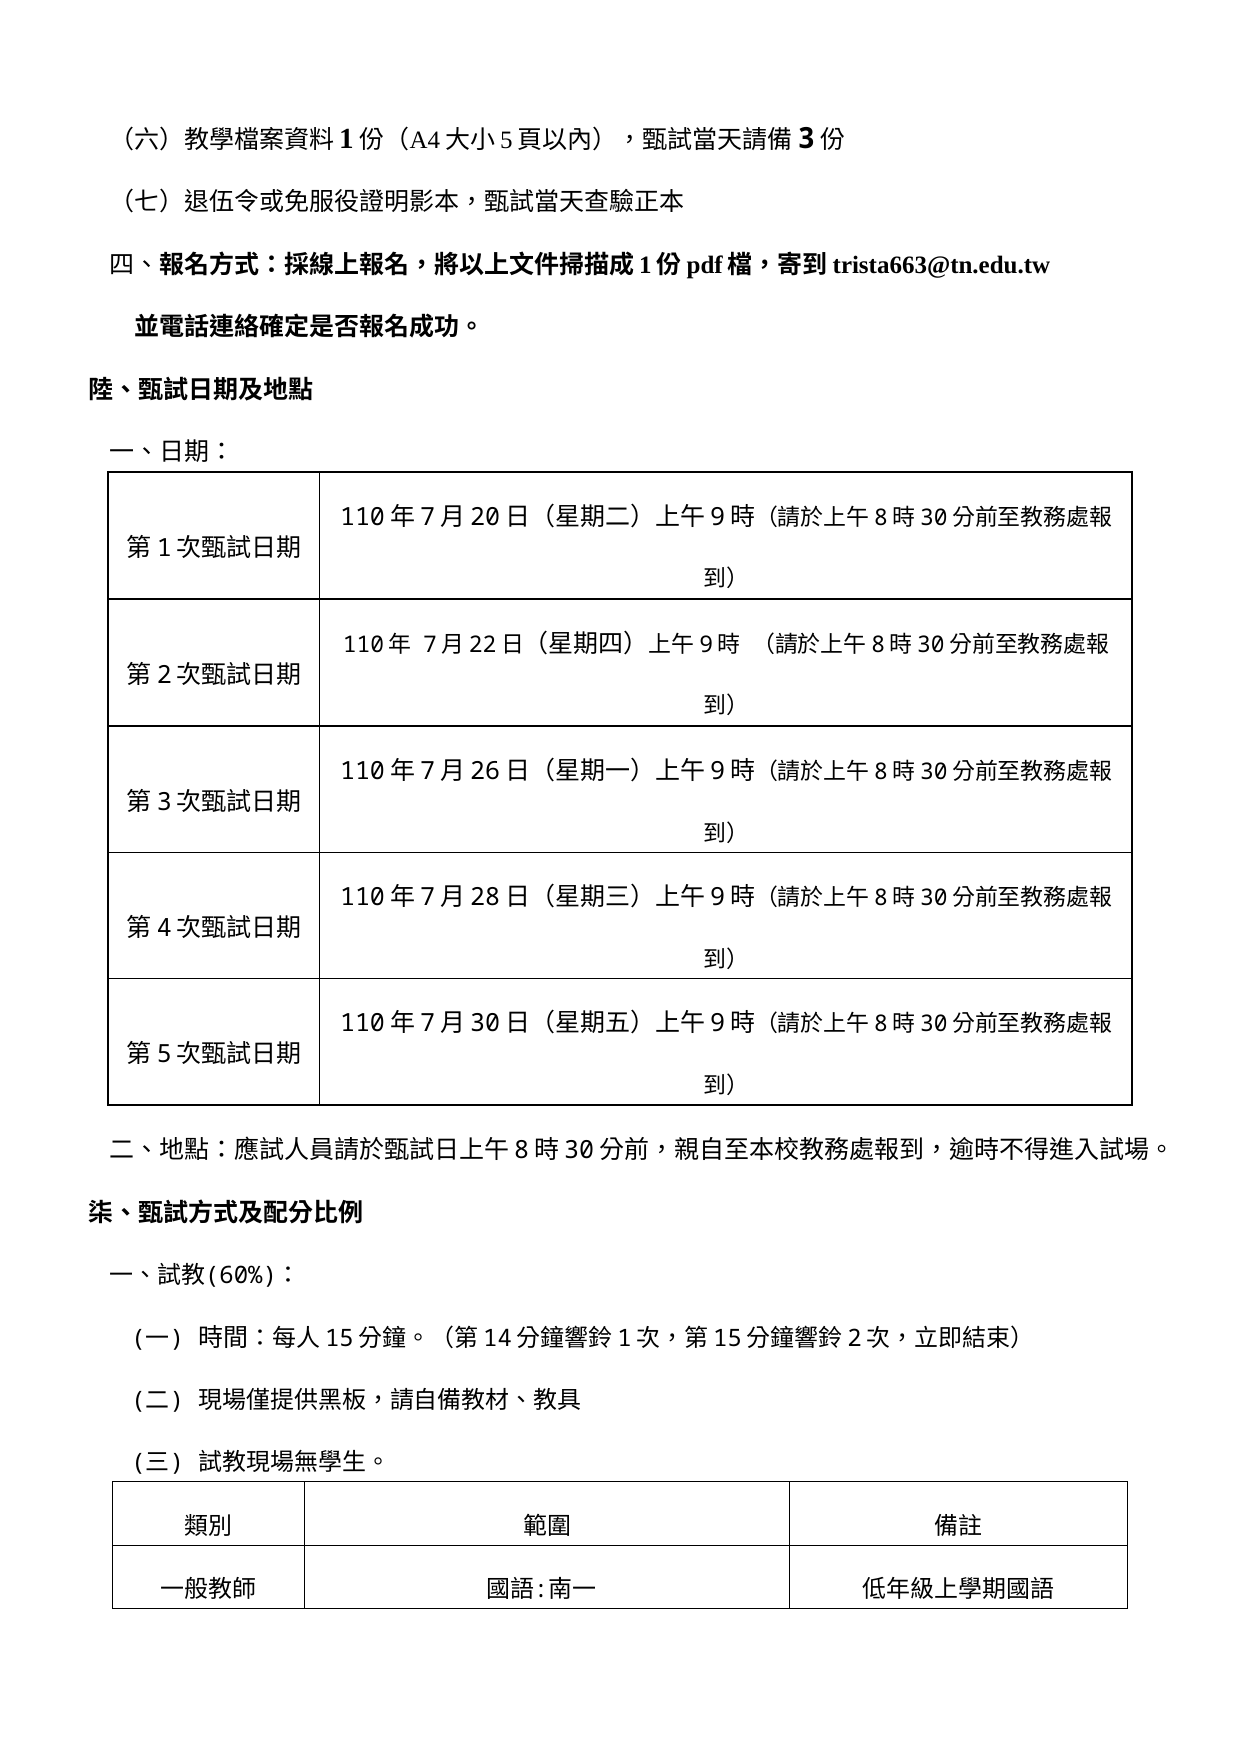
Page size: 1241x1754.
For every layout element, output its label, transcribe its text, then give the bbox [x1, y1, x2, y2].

text 並電話連絡確定是否報名成功。 [109, 283, 1152, 346]
table_header 範圍 [305, 1482, 789, 1545]
table_cell 國語:南一 [305, 1546, 789, 1608]
table_header 備註 [790, 1482, 1127, 1545]
text （七）退伍令或免服役證明影本，甄試當天查驗正本 [109, 158, 1152, 221]
table_cell 第3次甄試日期 [109, 727, 319, 852]
table_cell 110年7月26日（星期一）上午9時（請於上午8時30分前至教務處報到） [320, 727, 1131, 852]
table_cell 第5次甄試日期 [109, 979, 319, 1104]
table_header 110年7月20日（星期二）上午9時（請於上午8時30分前至教務處報到） [320, 473, 1131, 598]
text 一、日期： [109, 408, 1152, 471]
table_header 類別 [113, 1482, 304, 1545]
table_cell 第2次甄試日期 [109, 600, 319, 725]
table_cell 110年 7月22日（星期四）上午9時 （請於上午8時30分前至教務處報到） [320, 600, 1131, 725]
text (三) 試教現場無學生。 [89, 1419, 1152, 1481]
table_cell 低年級上學期國語 [790, 1546, 1127, 1608]
table_cell 一般教師 [113, 1546, 304, 1608]
text 柒、甄試方式及配分比例 [89, 1169, 1152, 1231]
table_header 第1次甄試日期 [109, 473, 319, 598]
list 陸、甄試日期及地點 [89, 346, 1152, 408]
text 一、試教(60%)： [109, 1231, 1152, 1294]
table_cell 第4次甄試日期 [109, 853, 319, 978]
text (二) 現場僅提供黑板，請自備教材、教具 [89, 1356, 1152, 1419]
text 四、報名方式：採線上報名，將以上文件掃描成1份pdf檔，寄到trista663@tn.edu.tw [109, 221, 1152, 283]
table_cell 110年7月28日（星期三）上午9時（請於上午8時30分前至教務處報到） [320, 853, 1131, 978]
text （六）教學檔案資料1份（A4大小5頁以內），甄試當天請備3份 [109, 96, 1152, 158]
table_cell 110年7月30日（星期五）上午9時（請於上午8時30分前至教務處報到） [320, 979, 1131, 1104]
text (一) 時間：每人15分鐘。（第14分鐘響鈴1次，第15分鐘響鈴2次，立即結束） [89, 1294, 1152, 1356]
text 二、地點：應試人員請於甄試日上午8時30分前，親自至本校教務處報到，逾時不得進入試場。 [109, 1106, 1152, 1169]
